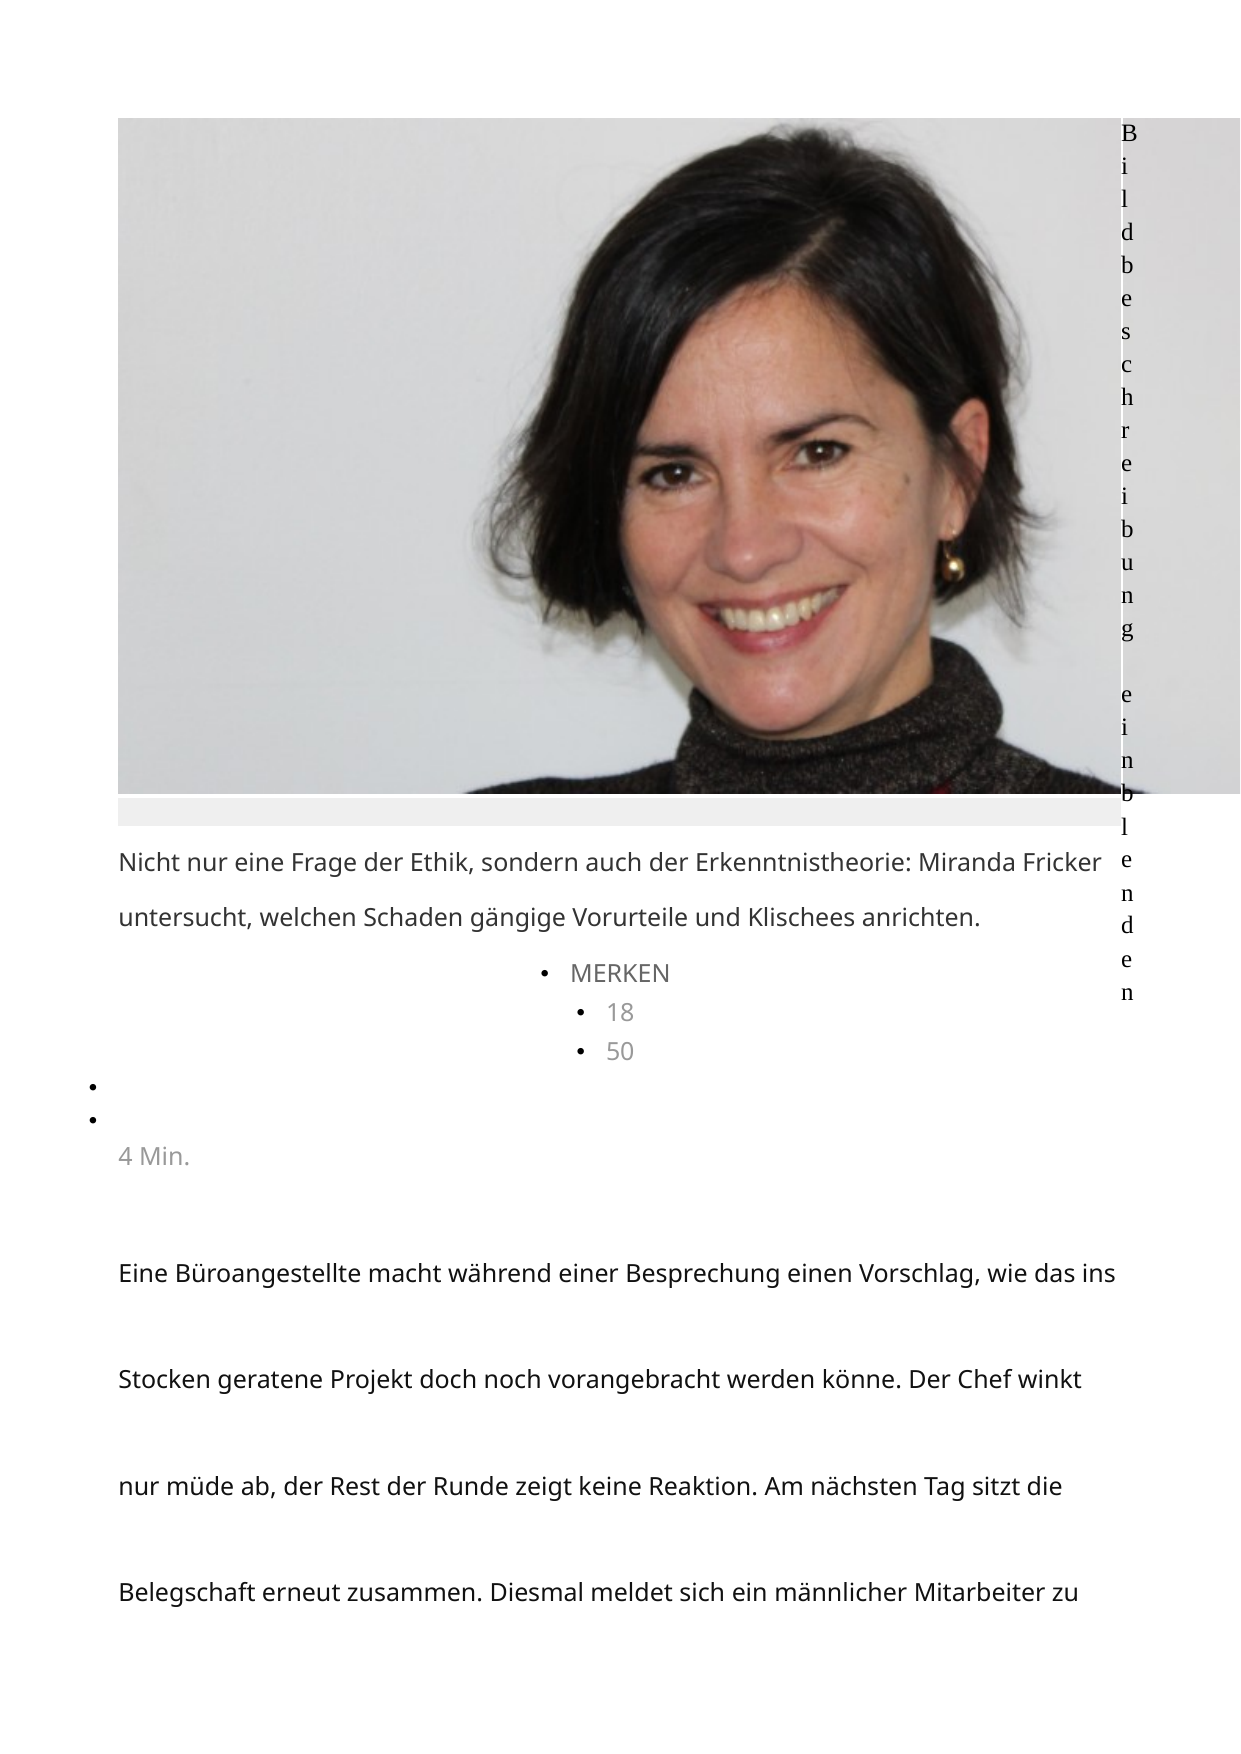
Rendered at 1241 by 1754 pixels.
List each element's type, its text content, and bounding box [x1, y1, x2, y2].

list MERKEN [118, 955, 1121, 989]
picture [1126, 126, 1133, 132]
picture [1125, 263, 1130, 272]
text 4 Min. [118, 1139, 1122, 1173]
text Eine Büroangestellte macht während einer Besprechung einen Vorschlag, wie das ins Stocken geratene Projekt doch noch vorangebracht werden könne. Der Chef winkt nur müde ab, der Rest der Runde zeigt keine Reaktion. Am nächsten Tag sitzt die Belegschaft erneut zusammen. Diesmal meldet sich ein männlicher Mitarbeiter zu [118, 1256, 1122, 1609]
picture [1126, 133, 1134, 140]
list 50 [118, 1033, 1122, 1068]
picture [1123, 118, 1241, 794]
picture [1125, 527, 1130, 536]
text Nicht nur eine Frage der Ethik, sondern auch der Erkenntnistheorie: Miranda Fricker untersucht, welchen Schaden gängige Vorurteile und Klischees anrichten. [118, 845, 1121, 934]
list 18 [118, 994, 1122, 1028]
picture [118, 118, 1121, 794]
